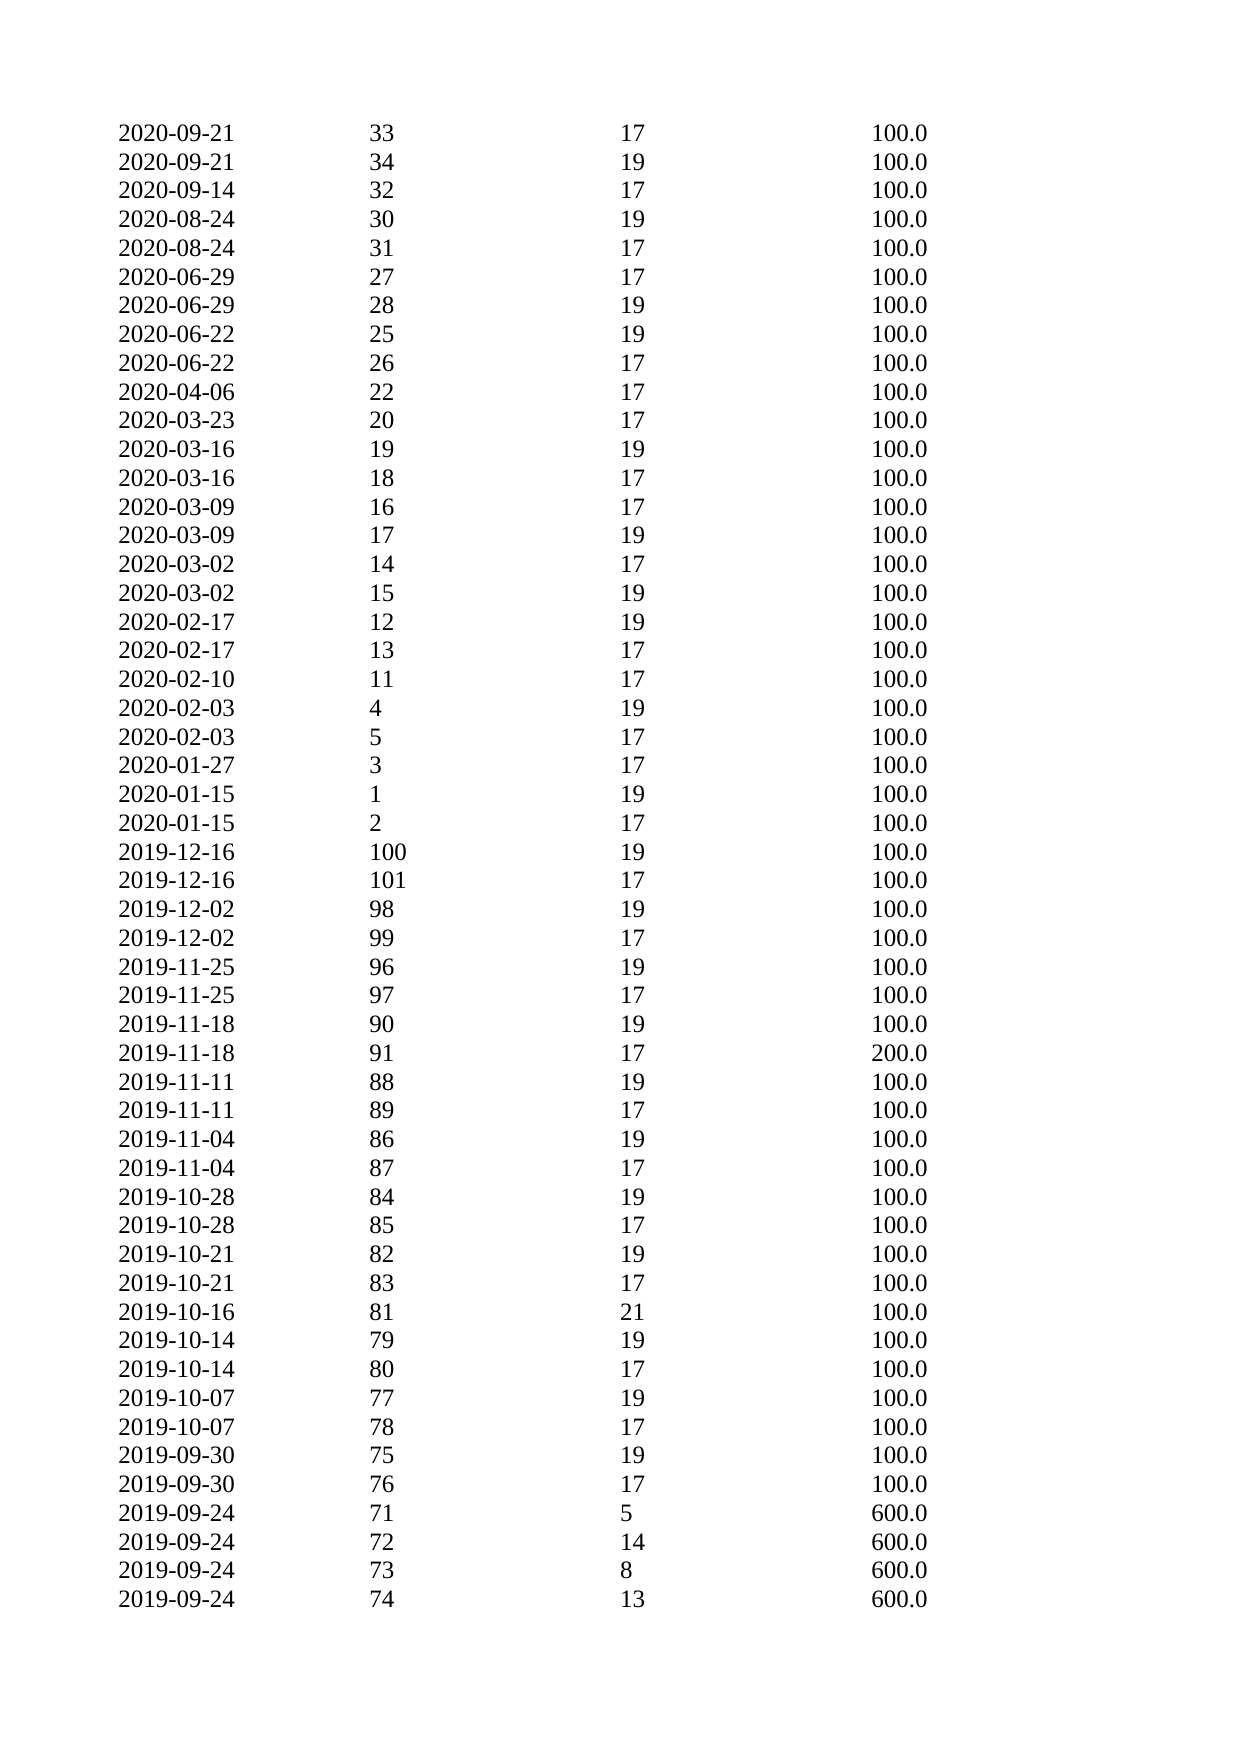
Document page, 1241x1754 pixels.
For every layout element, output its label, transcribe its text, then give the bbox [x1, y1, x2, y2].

table_cell 83 [369, 1268, 620, 1297]
table_cell 19 [620, 1009, 871, 1038]
table_cell 5 [620, 1498, 871, 1527]
table_cell 11 [369, 664, 620, 693]
table_cell 100.0 [871, 1096, 1122, 1124]
table_cell 100.0 [871, 1383, 1122, 1412]
table_cell 19 [620, 204, 871, 233]
table_cell 19 [620, 952, 871, 981]
table_cell 2019-10-14 [118, 1326, 369, 1354]
table_cell 100.0 [871, 894, 1122, 923]
table_cell 17 [620, 981, 871, 1009]
table_cell 17 [369, 521, 620, 549]
table_cell 2020-09-21 [118, 118, 369, 147]
table_cell 2019-09-30 [118, 1441, 369, 1469]
table_cell 18 [369, 463, 620, 492]
table_cell 17 [620, 1412, 871, 1441]
table_cell 98 [369, 894, 620, 923]
table_cell 100.0 [871, 837, 1122, 866]
table_cell 100.0 [871, 1153, 1122, 1182]
table_cell 14 [620, 1527, 871, 1556]
table_cell 100.0 [871, 923, 1122, 952]
table_cell 81 [369, 1297, 620, 1326]
table_cell 17 [620, 808, 871, 837]
table_cell 17 [620, 636, 871, 664]
table_cell 100.0 [871, 1412, 1122, 1441]
table_cell 100.0 [871, 1124, 1122, 1153]
table_cell 2019-12-02 [118, 923, 369, 952]
table_cell 17 [620, 549, 871, 578]
table_cell 100.0 [871, 1211, 1122, 1239]
table_cell 17 [620, 406, 871, 434]
table_cell 12 [369, 607, 620, 636]
table_cell 100.0 [871, 348, 1122, 377]
table_cell 2 [369, 808, 620, 837]
table_cell 2019-10-28 [118, 1182, 369, 1211]
table_cell 2019-09-24 [118, 1498, 369, 1527]
table_cell 17 [620, 866, 871, 894]
table_cell 2020-06-22 [118, 348, 369, 377]
table_cell 17 [620, 1469, 871, 1498]
table_cell 85 [369, 1211, 620, 1239]
table_cell 17 [620, 463, 871, 492]
table_cell 100.0 [871, 808, 1122, 837]
table_cell 72 [369, 1527, 620, 1556]
table_cell 78 [369, 1412, 620, 1441]
table_cell 100.0 [871, 319, 1122, 348]
table_cell 32 [369, 176, 620, 204]
table_cell 17 [620, 664, 871, 693]
table_cell 74 [369, 1584, 620, 1613]
table_cell 8 [620, 1556, 871, 1584]
table_cell 100.0 [871, 1469, 1122, 1498]
table_cell 17 [620, 118, 871, 147]
table_cell 2019-11-11 [118, 1067, 369, 1096]
table_cell 17 [620, 176, 871, 204]
table_cell 4 [369, 693, 620, 722]
table_cell 19 [620, 779, 871, 808]
table_cell 2019-10-21 [118, 1268, 369, 1297]
table_cell 100.0 [871, 521, 1122, 549]
table_cell 97 [369, 981, 620, 1009]
table_cell 19 [620, 434, 871, 463]
table_cell 20 [369, 406, 620, 434]
table_cell 26 [369, 348, 620, 377]
table_cell 82 [369, 1239, 620, 1268]
table_cell 2019-10-07 [118, 1412, 369, 1441]
table_cell 2020-06-29 [118, 262, 369, 291]
table_cell 101 [369, 866, 620, 894]
table_cell 22 [369, 377, 620, 406]
table_cell 2020-06-29 [118, 291, 369, 319]
table_cell 19 [620, 578, 871, 607]
table_cell 100.0 [871, 118, 1122, 147]
table_cell 100.0 [871, 751, 1122, 779]
table_cell 33 [369, 118, 620, 147]
table_cell 19 [620, 894, 871, 923]
table_cell 17 [620, 377, 871, 406]
table_cell 17 [620, 1038, 871, 1067]
table_cell 100.0 [871, 463, 1122, 492]
table_cell 17 [620, 492, 871, 521]
table_cell 19 [620, 607, 871, 636]
table_cell 17 [620, 923, 871, 952]
table_cell 100.0 [871, 1009, 1122, 1038]
table_cell 100.0 [871, 578, 1122, 607]
table_cell 2020-03-16 [118, 463, 369, 492]
table_cell 77 [369, 1383, 620, 1412]
table_cell 600.0 [871, 1527, 1122, 1556]
table_cell 2020-06-22 [118, 319, 369, 348]
table_cell 17 [620, 751, 871, 779]
table_cell 100.0 [871, 722, 1122, 751]
table_cell 19 [620, 693, 871, 722]
table_cell 2019-10-21 [118, 1239, 369, 1268]
table_cell 27 [369, 262, 620, 291]
table_cell 2019-11-11 [118, 1096, 369, 1124]
table_cell 5 [369, 722, 620, 751]
table_cell 100.0 [871, 1354, 1122, 1383]
table_cell 21 [620, 1297, 871, 1326]
table_cell 73 [369, 1556, 620, 1584]
table_cell 2020-03-02 [118, 549, 369, 578]
table_cell 2020-04-06 [118, 377, 369, 406]
table_cell 100.0 [871, 866, 1122, 894]
table_cell 99 [369, 923, 620, 952]
table_cell 100.0 [871, 693, 1122, 722]
table_cell 100.0 [871, 1297, 1122, 1326]
table_cell 19 [620, 1182, 871, 1211]
table_cell 19 [620, 1383, 871, 1412]
table_cell 19 [620, 1239, 871, 1268]
table_cell 2020-02-17 [118, 607, 369, 636]
table_cell 17 [620, 1153, 871, 1182]
table_cell 2019-10-07 [118, 1383, 369, 1412]
table_cell 100.0 [871, 492, 1122, 521]
table_cell 100.0 [871, 779, 1122, 808]
table_cell 2020-02-17 [118, 636, 369, 664]
table_cell 31 [369, 233, 620, 262]
table_cell 34 [369, 147, 620, 176]
table_cell 76 [369, 1469, 620, 1498]
table_cell 2020-02-10 [118, 664, 369, 693]
table_cell 2020-03-09 [118, 492, 369, 521]
table_cell 17 [620, 348, 871, 377]
table_cell 100.0 [871, 406, 1122, 434]
table_cell 100.0 [871, 262, 1122, 291]
table_cell 13 [620, 1584, 871, 1613]
table_cell 17 [620, 262, 871, 291]
table_cell 19 [620, 1441, 871, 1469]
table_cell 17 [620, 233, 871, 262]
table_cell 30 [369, 204, 620, 233]
table_cell 19 [620, 1124, 871, 1153]
table_cell 200.0 [871, 1038, 1122, 1067]
table_cell 100.0 [871, 1268, 1122, 1297]
table_cell 100.0 [871, 204, 1122, 233]
table_cell 100.0 [871, 1441, 1122, 1469]
table_cell 2019-11-25 [118, 981, 369, 1009]
table_cell 17 [620, 1211, 871, 1239]
table_cell 2020-01-15 [118, 808, 369, 837]
table_cell 2020-09-21 [118, 147, 369, 176]
table_cell 2020-03-23 [118, 406, 369, 434]
table_cell 90 [369, 1009, 620, 1038]
table_cell 1 [369, 779, 620, 808]
table_cell 86 [369, 1124, 620, 1153]
table_cell 96 [369, 952, 620, 981]
table_cell 19 [620, 319, 871, 348]
table_cell 16 [369, 492, 620, 521]
table_cell 100 [369, 837, 620, 866]
table_cell 79 [369, 1326, 620, 1354]
table_cell 100.0 [871, 291, 1122, 319]
table_cell 2019-11-25 [118, 952, 369, 981]
table_cell 2020-02-03 [118, 693, 369, 722]
table_cell 19 [369, 434, 620, 463]
table_cell 600.0 [871, 1584, 1122, 1613]
table_cell 17 [620, 1354, 871, 1383]
table_cell 100.0 [871, 377, 1122, 406]
table_cell 17 [620, 722, 871, 751]
table_cell 2019-09-30 [118, 1469, 369, 1498]
table_cell 100.0 [871, 636, 1122, 664]
table_cell 2019-12-02 [118, 894, 369, 923]
table_cell 2019-10-16 [118, 1297, 369, 1326]
table_cell 71 [369, 1498, 620, 1527]
table_cell 100.0 [871, 147, 1122, 176]
table_cell 2020-02-03 [118, 722, 369, 751]
table_cell 2019-09-24 [118, 1527, 369, 1556]
table_cell 100.0 [871, 434, 1122, 463]
table_cell 600.0 [871, 1556, 1122, 1584]
table_cell 19 [620, 291, 871, 319]
table_cell 17 [620, 1096, 871, 1124]
table_cell 25 [369, 319, 620, 348]
table_cell 100.0 [871, 1326, 1122, 1354]
table_cell 2019-12-16 [118, 866, 369, 894]
table_cell 19 [620, 837, 871, 866]
table_cell 100.0 [871, 1182, 1122, 1211]
table_cell 100.0 [871, 549, 1122, 578]
table_cell 2019-10-28 [118, 1211, 369, 1239]
table_cell 19 [620, 1067, 871, 1096]
table_cell 19 [620, 1326, 871, 1354]
table_cell 2019-11-18 [118, 1009, 369, 1038]
table_cell 80 [369, 1354, 620, 1383]
table_cell 2020-03-16 [118, 434, 369, 463]
table_cell 28 [369, 291, 620, 319]
table_cell 2019-10-14 [118, 1354, 369, 1383]
table_cell 2020-01-15 [118, 779, 369, 808]
table_cell 3 [369, 751, 620, 779]
table_cell 19 [620, 147, 871, 176]
table_cell 2020-03-02 [118, 578, 369, 607]
table_cell 84 [369, 1182, 620, 1211]
table_cell 100.0 [871, 233, 1122, 262]
table_cell 100.0 [871, 176, 1122, 204]
table_cell 2019-09-24 [118, 1556, 369, 1584]
table_cell 2019-12-16 [118, 837, 369, 866]
table_cell 2020-08-24 [118, 204, 369, 233]
table_cell 2019-11-18 [118, 1038, 369, 1067]
table_cell 100.0 [871, 607, 1122, 636]
table_cell 17 [620, 1268, 871, 1297]
table_cell 2020-09-14 [118, 176, 369, 204]
table_cell 87 [369, 1153, 620, 1182]
table_cell 89 [369, 1096, 620, 1124]
table_cell 600.0 [871, 1498, 1122, 1527]
table_cell 2020-03-09 [118, 521, 369, 549]
table_cell 2019-09-24 [118, 1584, 369, 1613]
table_cell 75 [369, 1441, 620, 1469]
table_cell 100.0 [871, 1239, 1122, 1268]
table_cell 100.0 [871, 981, 1122, 1009]
table_cell 88 [369, 1067, 620, 1096]
table_cell 14 [369, 549, 620, 578]
table_cell 91 [369, 1038, 620, 1067]
table_cell 15 [369, 578, 620, 607]
table_cell 100.0 [871, 664, 1122, 693]
table_cell 100.0 [871, 952, 1122, 981]
table_cell 19 [620, 521, 871, 549]
table_cell 2020-08-24 [118, 233, 369, 262]
table_cell 100.0 [871, 1067, 1122, 1096]
table_cell 2019-11-04 [118, 1153, 369, 1182]
table_cell 2020-01-27 [118, 751, 369, 779]
table_cell 2019-11-04 [118, 1124, 369, 1153]
table_cell 13 [369, 636, 620, 664]
